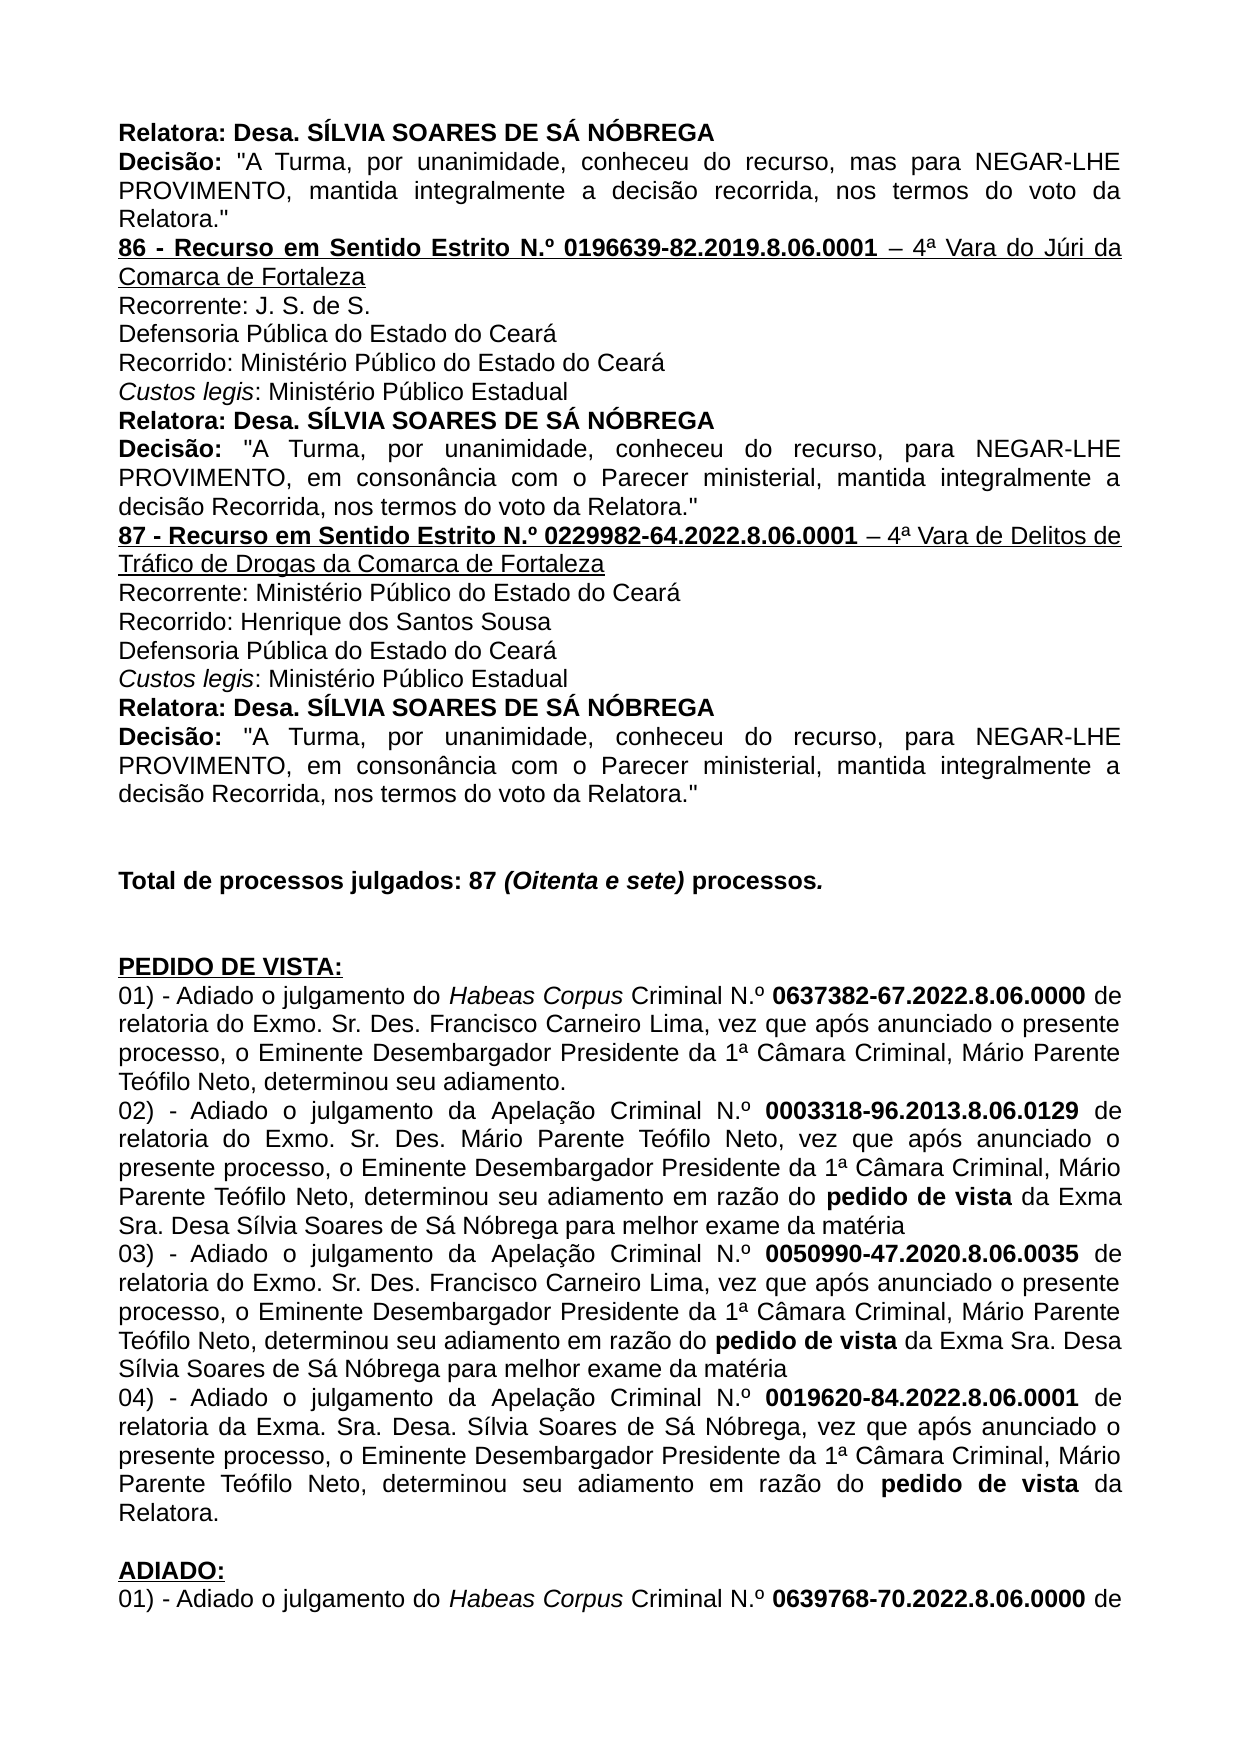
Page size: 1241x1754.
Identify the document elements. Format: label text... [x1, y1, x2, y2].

text 86 - Recurso em Sentido Estrito N.º 0196639-82.2019.8.06.0001 – 4ª Vara do Júri da [118, 233, 1122, 258]
text Custos legis: Ministério Público Estadual [118, 377, 1122, 406]
text 87 - Recurso em Sentido Estrito N.º 0229982-64.2022.8.06.0001 – 4ª Vara de Delitos de [118, 521, 1122, 546]
text 01) - Adiado o julgamento do Habeas Corpus Criminal N.º 0639768-70.2022.8.06.0000 de [118, 1584, 1122, 1613]
text 03) - Adiado o julgamento da Apelação Criminal N.º 0050990-47.2020.8.06.0035 de relatoria do Exmo. Sr. Des. Francisco Carneiro Lima, vez que após anunciado o presente processo, o Eminente Desembargador Presidente da 1ª Câmara Criminal, Mário Parente Teófilo Neto, determinou seu adiamento em razão do pedido de vista da Exma Sra. Desa Sílvia Soares de Sá Nóbrega para melhor exame da matéria [118, 1239, 1122, 1383]
text Recorrido: Ministério Público do Estado do Ceará [118, 348, 1122, 377]
text 04) - Adiado o julgamento da Apelação Criminal N.º 0019620-84.2022.8.06.0001 de relatoria da Exma. Sra. Desa. Sílvia Soares de Sá Nóbrega, vez que após anunciado o presente processo, o Eminente Desembargador Presidente da 1ª Câmara Criminal, Mário Parente Teófilo Neto, determinou seu adiamento em razão do pedido de vista da Relatora. [118, 1383, 1122, 1527]
text Relatora: Desa. SÍLVIA SOARES DE SÁ NÓBREGA [118, 118, 1122, 147]
text Recorrente: Ministério Público do Estado do Ceará [118, 578, 1122, 607]
text Recorrido: Henrique dos Santos Sousa [118, 607, 1122, 636]
text Defensoria Pública do Estado do Ceará [118, 319, 1122, 348]
text Defensoria Pública do Estado do Ceará [118, 636, 1122, 664]
text Recorrente: J. S. de S. [118, 291, 1122, 319]
text Relatora: Desa. SÍLVIA SOARES DE SÁ NÓBREGA [118, 406, 1122, 434]
text Decisão: "A Turma, por unanimidade, conheceu do recurso, para NEGAR-LHE PROVIMENTO, em consonância com o Parecer ministerial, mantida integralmente a decisão Recorrida, nos termos do voto da Relatora." [118, 722, 1122, 808]
text PEDIDO DE VISTA: [118, 952, 1122, 981]
text Comarca de Fortaleza [118, 259, 1122, 291]
text 01) - Adiado o julgamento do Habeas Corpus Criminal N.º 0637382-67.2022.8.06.0000 de relatoria do Exmo. Sr. Des. Francisco Carneiro Lima, vez que após anunciado o presente processo, o Eminente Desembargador Presidente da 1ª Câmara Criminal, Mário Parente Teófilo Neto, determinou seu adiamento. [118, 981, 1122, 1096]
text Relatora: Desa. SÍLVIA SOARES DE SÁ NÓBREGA [118, 693, 1122, 722]
text 02) - Adiado o julgamento da Apelação Criminal N.º 0003318-96.2013.8.06.0129 de relatoria do Exmo. Sr. Des. Mário Parente Teófilo Neto, vez que após anunciado o presente processo, o Eminente Desembargador Presidente da 1ª Câmara Criminal, Mário Parente Teófilo Neto, determinou seu adiamento em razão do pedido de vista da Exma Sra. Desa Sílvia Soares de Sá Nóbrega para melhor exame da matéria [118, 1096, 1122, 1239]
text Decisão: "A Turma, por unanimidade, conheceu do recurso, mas para NEGAR-LHE PROVIMENTO, mantida integralmente a decisão recorrida, nos termos do voto da Relatora." [118, 147, 1122, 233]
text Decisão: "A Turma, por unanimidade, conheceu do recurso, para NEGAR-LHE PROVIMENTO, em consonância com o Parecer ministerial, mantida integralmente a decisão Recorrida, nos termos do voto da Relatora." [118, 434, 1122, 521]
text ADIADO: [118, 1556, 1122, 1584]
text Total de processos julgados: 87 (Oitenta e sete) processos. [118, 866, 1122, 894]
text Custos legis: Ministério Público Estadual [118, 664, 1122, 693]
text Tráfico de Drogas da Comarca de Fortaleza [118, 547, 1122, 578]
